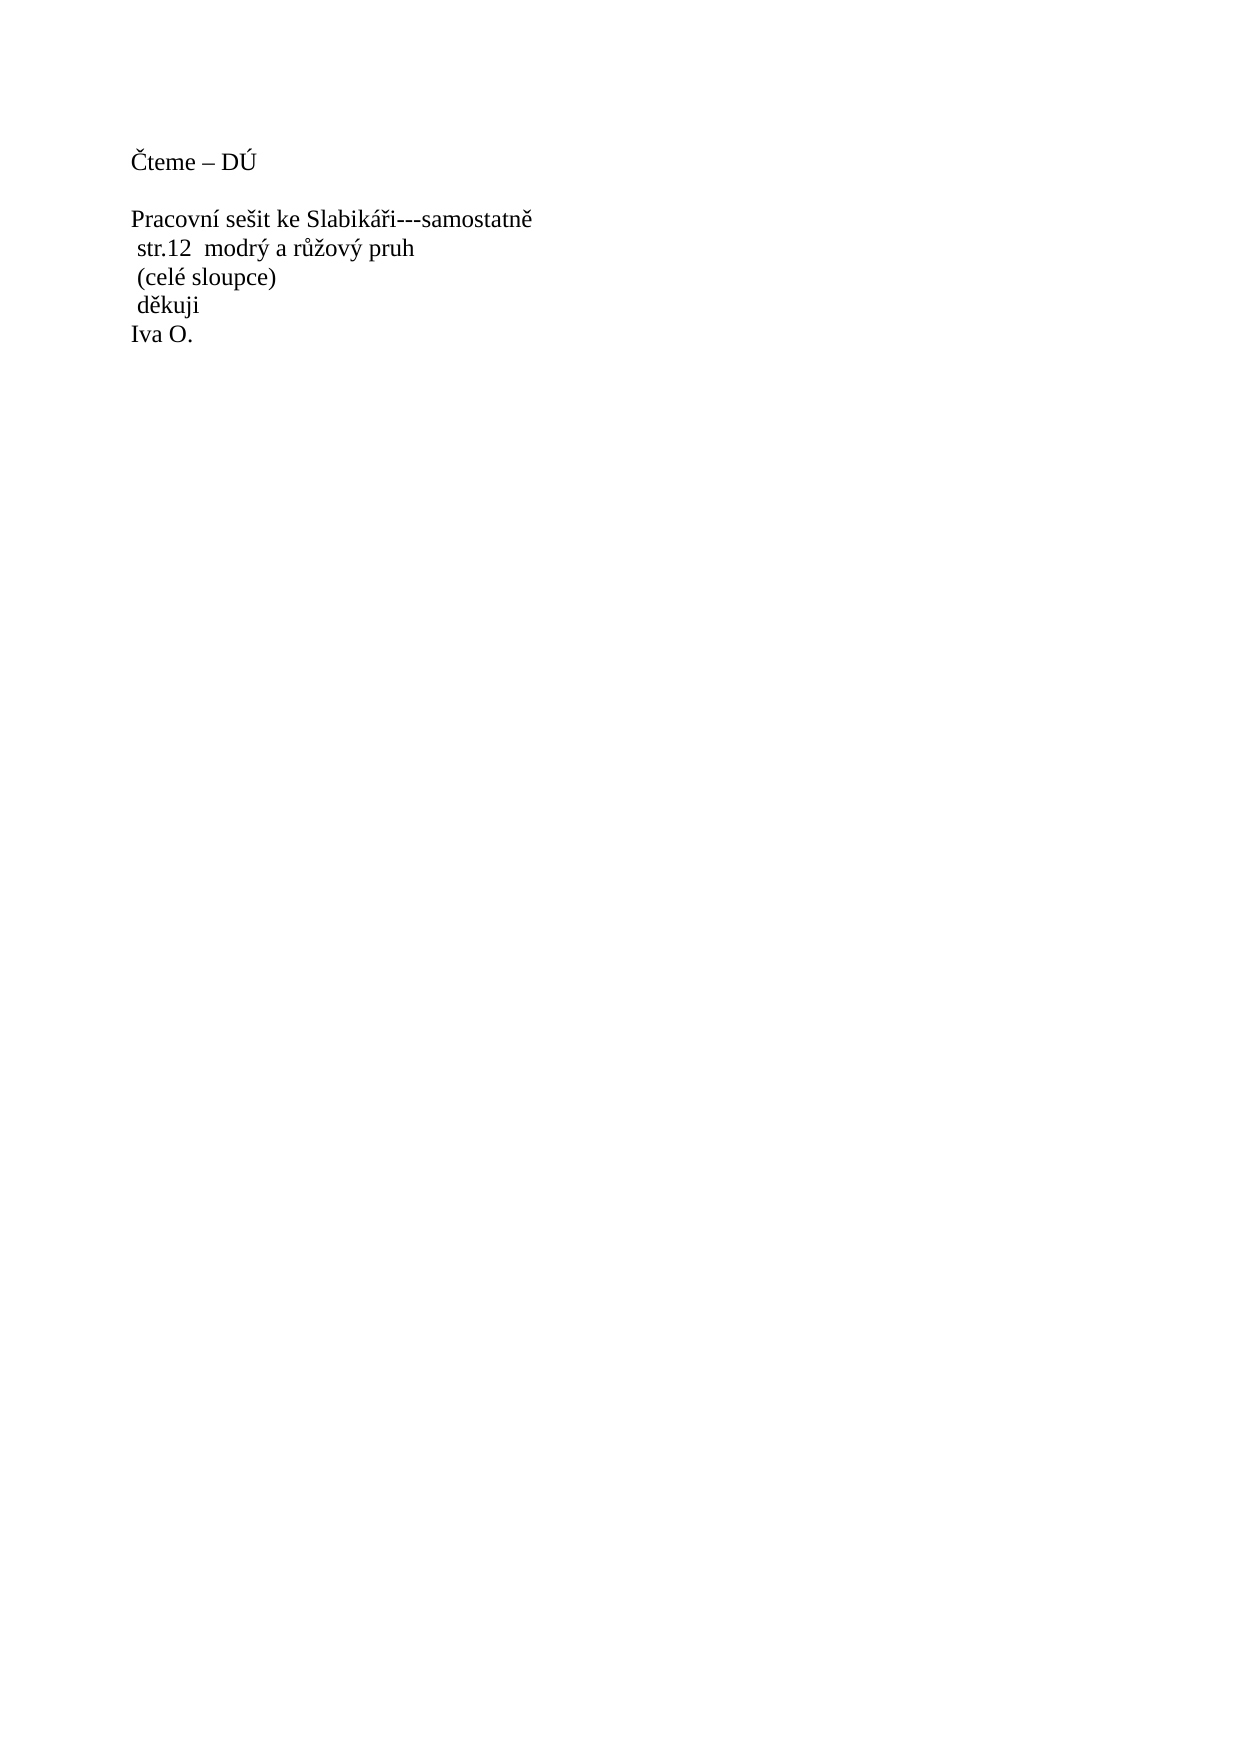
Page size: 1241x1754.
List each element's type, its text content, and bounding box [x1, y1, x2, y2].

text Iva O. [118, 319, 1122, 348]
text (celé sloupce) [118, 262, 1122, 291]
text Čteme – DÚ [118, 147, 1122, 176]
text str.12 modrý a růžový pruh [118, 233, 1122, 262]
text Pracovní sešit ke Slabikáři---samostatně [118, 204, 1122, 233]
text děkuji [118, 291, 1122, 319]
